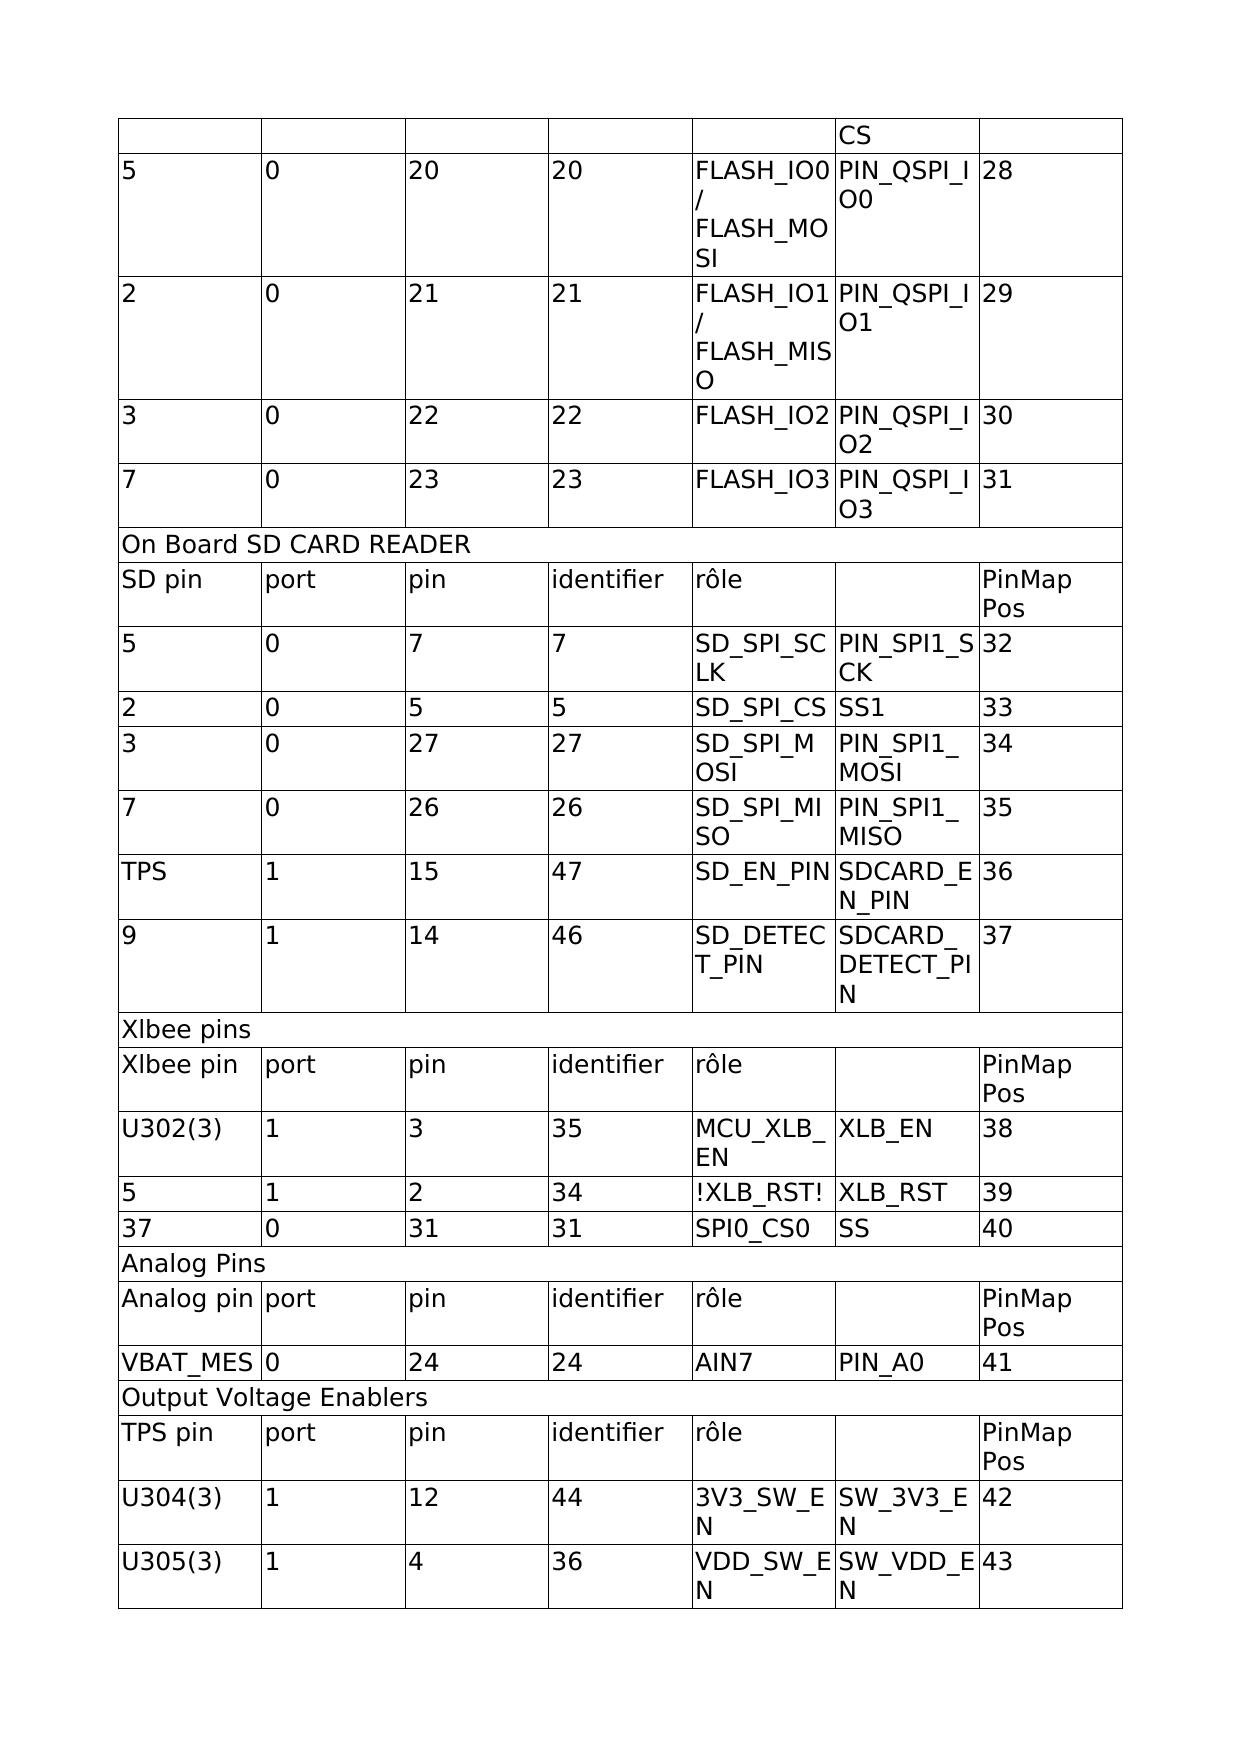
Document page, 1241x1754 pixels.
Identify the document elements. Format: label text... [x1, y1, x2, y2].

table_cell PinMap Pos [980, 1048, 1122, 1111]
table_cell FLASH_IO1/FLASH_MISO [693, 277, 835, 398]
table_cell identifier [549, 1282, 692, 1345]
table_cell 31 [980, 464, 1122, 527]
table_cell 7 [119, 464, 261, 527]
table_cell 42 [980, 1481, 1122, 1544]
table_cell SW_VDD_EN [836, 1545, 979, 1608]
table_cell port [262, 563, 405, 626]
table_cell 33 [980, 692, 1122, 726]
table_cell 28 [980, 154, 1122, 276]
table_cell TPS [119, 855, 261, 918]
table_cell SS1 [836, 692, 979, 726]
table_cell 36 [549, 1545, 692, 1608]
table_cell 0 [262, 791, 405, 854]
table_cell SD pin [119, 563, 261, 626]
table_cell Xlbee pins [119, 1013, 1122, 1047]
table_cell rôle [693, 1416, 835, 1480]
table_cell 38 [980, 1112, 1122, 1176]
table_cell 2 [119, 277, 261, 398]
table_cell 3V3_SW_EN [693, 1481, 835, 1544]
table_cell 3 [119, 400, 261, 463]
table_cell FLASH_IO2 [693, 400, 835, 463]
table_cell U305(3) [119, 1545, 261, 1608]
table_cell [119, 119, 261, 153]
table_cell SD_SPI_MOSI [693, 727, 835, 790]
table_cell 14 [406, 920, 548, 1012]
table_cell 5 [119, 1177, 261, 1211]
table_cell 29 [980, 277, 1122, 398]
table_cell [262, 119, 405, 153]
table_cell 22 [549, 400, 692, 463]
table_cell 4 [406, 1545, 548, 1608]
table_cell 31 [406, 1212, 548, 1246]
table_cell [836, 1416, 979, 1480]
table_cell 3 [406, 1112, 548, 1176]
table_cell 0 [262, 400, 405, 463]
table_cell PinMap Pos [980, 1282, 1122, 1345]
table_cell 22 [406, 400, 548, 463]
table_cell 0 [262, 464, 405, 527]
table_cell SD_SPI_MISO [693, 791, 835, 854]
table_cell 7 [119, 791, 261, 854]
table_cell PIN_QSPI_IO0 [836, 154, 979, 276]
table_cell PIN_SPI1_SCK [836, 627, 979, 691]
table_cell 31 [549, 1212, 692, 1246]
table_cell Xlbee pin [119, 1048, 261, 1111]
table_cell SD_SPI_SCLK [693, 627, 835, 691]
table_cell 20 [549, 154, 692, 276]
table_cell PinMap Pos [980, 1416, 1122, 1480]
table_cell PIN_QSPI_IO1 [836, 277, 979, 398]
table_cell 32 [980, 627, 1122, 691]
table_cell 2 [406, 1177, 548, 1211]
table_cell 5 [549, 692, 692, 726]
table_cell XLB_EN [836, 1112, 979, 1176]
table_cell 3 [119, 727, 261, 790]
table_cell U304(3) [119, 1481, 261, 1544]
table_cell [693, 119, 835, 153]
table_cell U302(3) [119, 1112, 261, 1176]
table_cell 0 [262, 1212, 405, 1246]
table_cell VBAT_MES [119, 1346, 261, 1380]
table_cell SD_SPI_CS [693, 692, 835, 726]
table_cell SDCARD_DETECT_PIN [836, 920, 979, 1012]
table_cell PIN_A0 [836, 1346, 979, 1380]
table_cell 7 [406, 627, 548, 691]
table_cell 26 [549, 791, 692, 854]
table_cell 5 [406, 692, 548, 726]
table_cell CS [836, 119, 979, 153]
table_cell TPS pin [119, 1416, 261, 1480]
table_cell 21 [406, 277, 548, 398]
table_cell Output Voltage Enablers [119, 1381, 1122, 1415]
table_cell 5 [119, 627, 261, 691]
table_cell PinMap Pos [980, 563, 1122, 626]
table_cell 27 [406, 727, 548, 790]
table_cell 0 [262, 692, 405, 726]
table_cell 27 [549, 727, 692, 790]
table_cell 37 [119, 1212, 261, 1246]
table_cell 9 [119, 920, 261, 1012]
table_cell 37 [980, 920, 1122, 1012]
table_cell 2 [119, 692, 261, 726]
table_cell XLB_RST [836, 1177, 979, 1211]
table_cell 44 [549, 1481, 692, 1544]
table_cell 35 [980, 791, 1122, 854]
table_cell rôle [693, 1282, 835, 1345]
table_cell rôle [693, 1048, 835, 1111]
table_cell identifier [549, 1416, 692, 1480]
table_cell 7 [549, 627, 692, 691]
table_cell [406, 119, 548, 153]
table_cell 35 [549, 1112, 692, 1176]
table_cell 1 [262, 920, 405, 1012]
table_cell 46 [549, 920, 692, 1012]
table_cell SDCARD_EN_PIN [836, 855, 979, 918]
table_cell 34 [980, 727, 1122, 790]
table_cell FLASH_IO3 [693, 464, 835, 527]
table_cell [549, 119, 692, 153]
table_cell pin [406, 563, 548, 626]
table_cell pin [406, 1048, 548, 1111]
table_cell identifier [549, 1048, 692, 1111]
table_cell pin [406, 1416, 548, 1480]
table_cell 15 [406, 855, 548, 918]
table_cell 1 [262, 1481, 405, 1544]
table_cell 24 [549, 1346, 692, 1380]
table_cell [836, 1048, 979, 1111]
table_cell [836, 1282, 979, 1345]
table_cell SPI0_CS0 [693, 1212, 835, 1246]
table_cell 1 [262, 1177, 405, 1211]
table_cell [836, 563, 979, 626]
table_cell 0 [262, 154, 405, 276]
table_cell identifier [549, 563, 692, 626]
table_cell PIN_QSPI_IO3 [836, 464, 979, 527]
table_cell SS [836, 1212, 979, 1246]
table_cell 0 [262, 727, 405, 790]
table_cell SW_3V3_EN [836, 1481, 979, 1544]
table_cell PIN_SPI1_MOSI [836, 727, 979, 790]
table_cell PIN_SPI1_MISO [836, 791, 979, 854]
table_cell port [262, 1048, 405, 1111]
table_cell 5 [119, 154, 261, 276]
table_cell rôle [693, 563, 835, 626]
table_cell Analog Pins [119, 1247, 1122, 1281]
table_cell AIN7 [693, 1346, 835, 1380]
table_cell 30 [980, 400, 1122, 463]
table_cell On Board SD CARD READER [119, 528, 1122, 562]
table_cell VDD_SW_EN [693, 1545, 835, 1608]
table_cell FLASH_IO0/FLASH_MOSI [693, 154, 835, 276]
table_cell !XLB_RST! [693, 1177, 835, 1211]
table_cell 39 [980, 1177, 1122, 1211]
table_cell 1 [262, 1545, 405, 1608]
table_cell 47 [549, 855, 692, 918]
table_cell 21 [549, 277, 692, 398]
table_cell 40 [980, 1212, 1122, 1246]
table_cell 34 [549, 1177, 692, 1211]
table_cell MCU_XLB_EN [693, 1112, 835, 1176]
table_cell 1 [262, 1112, 405, 1176]
table_cell 41 [980, 1346, 1122, 1380]
table_cell 0 [262, 277, 405, 398]
table_cell PIN_QSPI_IO2 [836, 400, 979, 463]
table_cell SD_DETECT_PIN [693, 920, 835, 1012]
table_cell [980, 119, 1122, 153]
table_cell port [262, 1416, 405, 1480]
table_cell Analog pin [119, 1282, 261, 1345]
table_cell SD_EN_PIN [693, 855, 835, 918]
table_cell 20 [406, 154, 548, 276]
table_cell pin [406, 1282, 548, 1345]
table_cell 26 [406, 791, 548, 854]
table_cell port [262, 1282, 405, 1345]
table_cell 43 [980, 1545, 1122, 1608]
table_cell 12 [406, 1481, 548, 1544]
table_cell 23 [406, 464, 548, 527]
table_cell 36 [980, 855, 1122, 918]
table_cell 1 [262, 855, 405, 918]
table_cell 0 [262, 627, 405, 691]
table_cell 0 [262, 1346, 405, 1380]
table_cell 23 [549, 464, 692, 527]
table_cell 24 [406, 1346, 548, 1380]
